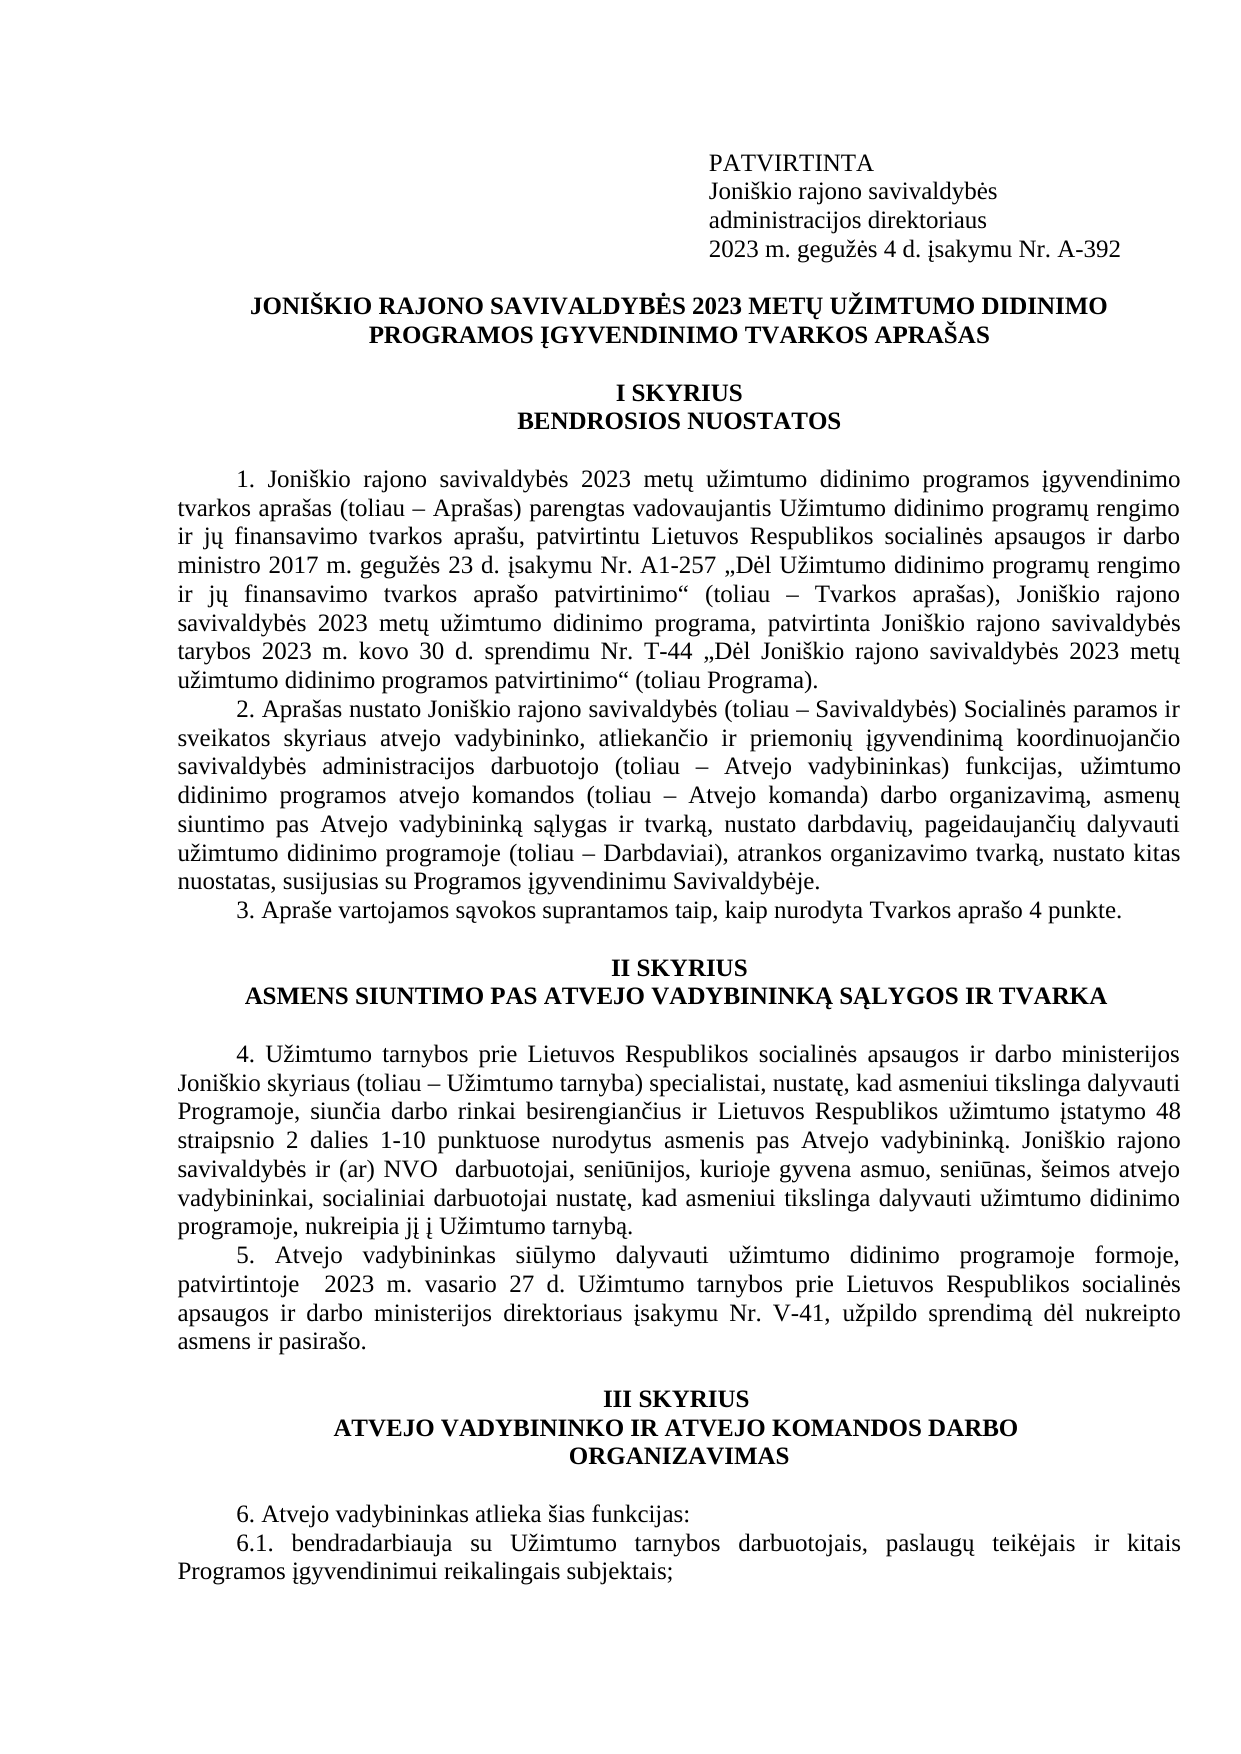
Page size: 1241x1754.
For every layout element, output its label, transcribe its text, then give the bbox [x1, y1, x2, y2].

text PATVIRTINTA [582, 148, 1181, 176]
text I SKYRIUS [177, 378, 1181, 406]
text 4. Užimtumo tarnybos prie Lietuvos Respublikos socialinės apsaugos ir darbo ministerijos Joniškio skyriaus (toliau – Užimtumo tarnyba) specialistai, nustatę, kad asmeniui tikslinga dalyvauti Programoje, siunčia darbo rinkai besirengiančius ir Lietuvos Respublikos užimtumo įstatymo 48 straipsnio 2 dalies 1-10 punktuose nurodytus asmenis pas Atvejo vadybininką. Joniškio rajono savivaldybės ir (ar) NVO darbuotojai, seniūnijos, kurioje gyvena asmuo, seniūnas, šeimos atvejo vadybininkai, socialiniai darbuotojai nustatę, kad asmeniui tikslinga dalyvauti užimtumo didinimo programoje, nukreipia jį į Užimtumo tarnybą. [177, 1039, 1181, 1240]
text 2023 m. gegužės 4 d. įsakymu Nr. A-392 [177, 234, 1181, 263]
text 6. Atvejo vadybininkas atlieka šias funkcijas: [177, 1499, 1181, 1528]
text BENDROSIOS NUOSTATOS [177, 406, 1181, 435]
text ORGANIZAVIMAS [177, 1441, 1181, 1470]
subtitle ATVEJO VADYBININKO IR ATVEJO KOMANDOS DARBO [177, 1413, 1181, 1441]
text Joniškio rajono savivaldybės [177, 176, 1181, 205]
text 6.1. bendradarbiauja su Užimtumo tarnybos darbuotojais, paslaugų teikėjais ir kitais Programos įgyvendinimui reikalingais subjektais; [177, 1528, 1181, 1585]
text 3. Apraše vartojamos sąvokos suprantamos taip, kaip nurodyta Tvarkos aprašo 4 punkte. [177, 895, 1181, 924]
text 1. Joniškio rajono savivaldybės 2023 metų užimtumo didinimo programos įgyvendinimo tvarkos aprašas (toliau – Aprašas) parengtas vadovaujantis Užimtumo didinimo programų rengimo ir jų finansavimo tvarkos aprašu, patvirtintu Lietuvos Respublikos socialinės apsaugos ir darbo ministro 2017 m. gegužės 23 d. įsakymu Nr. A1-257 „Dėl Užimtumo didinimo programų rengimo ir jų finansavimo tvarkos aprašo patvirtinimo“ (toliau – Tvarkos aprašas), Joniškio rajono savivaldybės 2023 metų užimtumo didinimo programa, patvirtinta Joniškio rajono savivaldybės tarybos 2023 m. kovo 30 d. sprendimu Nr. T-44 „Dėl Joniškio rajono savivaldybės 2023 metų užimtumo didinimo programos patvirtinimo“ (toliau Programa). [177, 464, 1181, 694]
text 5. Atvejo vadybininkas siūlymo dalyvauti užimtumo didinimo programoje formoje, patvirtintoje 2023 m. vasario 27 d. Užimtumo tarnybos prie Lietuvos Respublikos socialinės apsaugos ir darbo ministerijos direktoriaus įsakymu Nr. V-41, užpildo sprendimą dėl nukreipto asmens ir pasirašo. [177, 1240, 1181, 1355]
text ASMENS SIUNTIMO PAS ATVEJO VADYBININKĄ SĄLYGOS IR TVARKA [177, 981, 1181, 1010]
text JONIŠKIO RAJONO SAVIVALDYBĖS 2023 METŲ UŽIMTUMO DIDINIMO PROGRAMOS ĮGYVENDINIMO TVARKOS APRAŠAS [177, 291, 1181, 349]
text 2. Aprašas nustato Joniškio rajono savivaldybės (toliau – Savivaldybės) Socialinės paramos ir sveikatos skyriaus atvejo vadybininko, atliekančio ir priemonių įgyvendinimą koordinuojančio savivaldybės administracijos darbuotojo (toliau – Atvejo vadybininkas) funkcijas, užimtumo didinimo programos atvejo komandos (toliau – Atvejo komanda) darbo organizavimą, asmenų siuntimo pas Atvejo vadybininką sąlygas ir tvarką, nustato darbdavių, pageidaujančių dalyvauti užimtumo didinimo programoje (toliau – Darbdaviai), atrankos organizavimo tvarką, nustato kitas nuostatas, susijusias su Programos įgyvendinimu Savivaldybėje. [177, 694, 1181, 895]
text II SKYRIUS [177, 953, 1181, 981]
text III SKYRIUS [177, 1384, 1181, 1413]
text administracijos direktoriaus [177, 205, 1181, 234]
